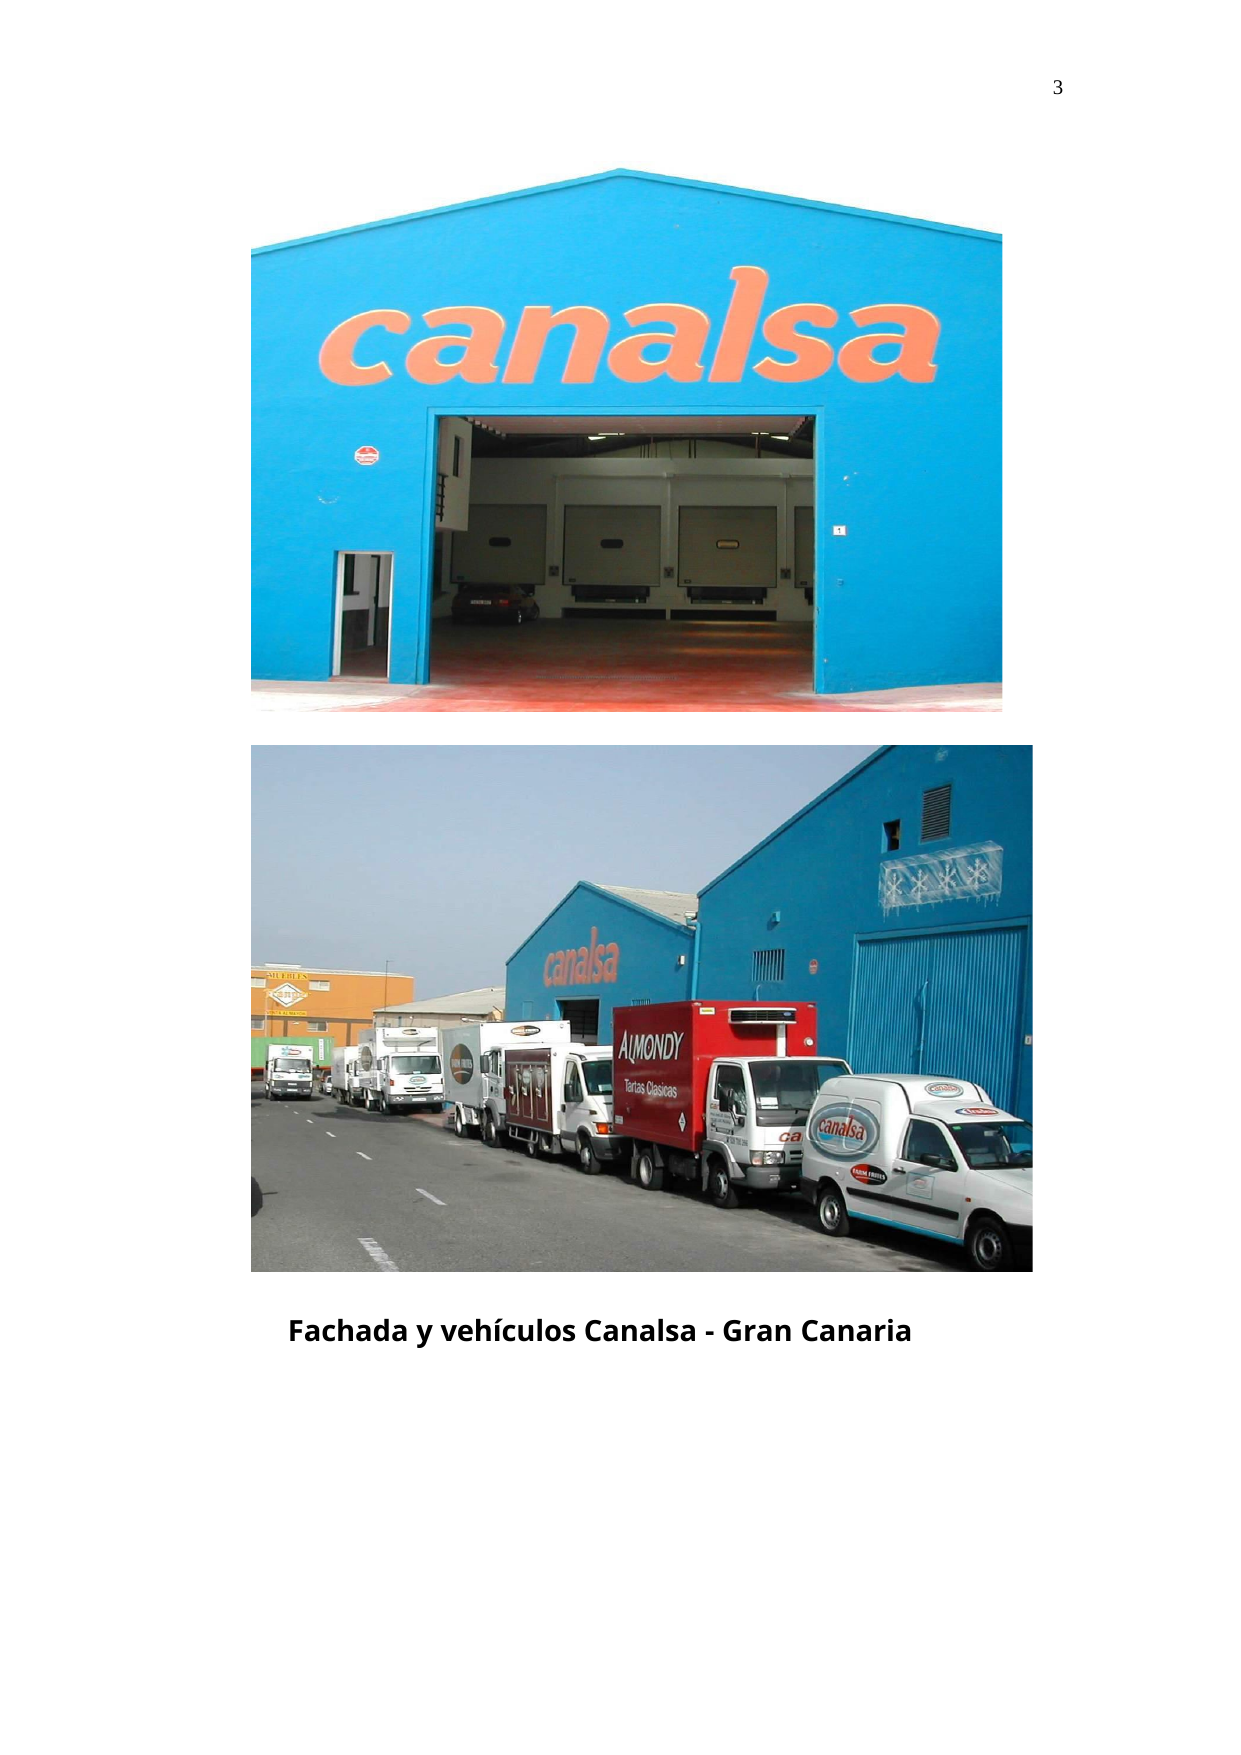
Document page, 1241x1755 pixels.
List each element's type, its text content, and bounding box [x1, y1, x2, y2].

subtitle Fachada y vehículos Canalsa - Gran Canaria [288, 1311, 1074, 1350]
